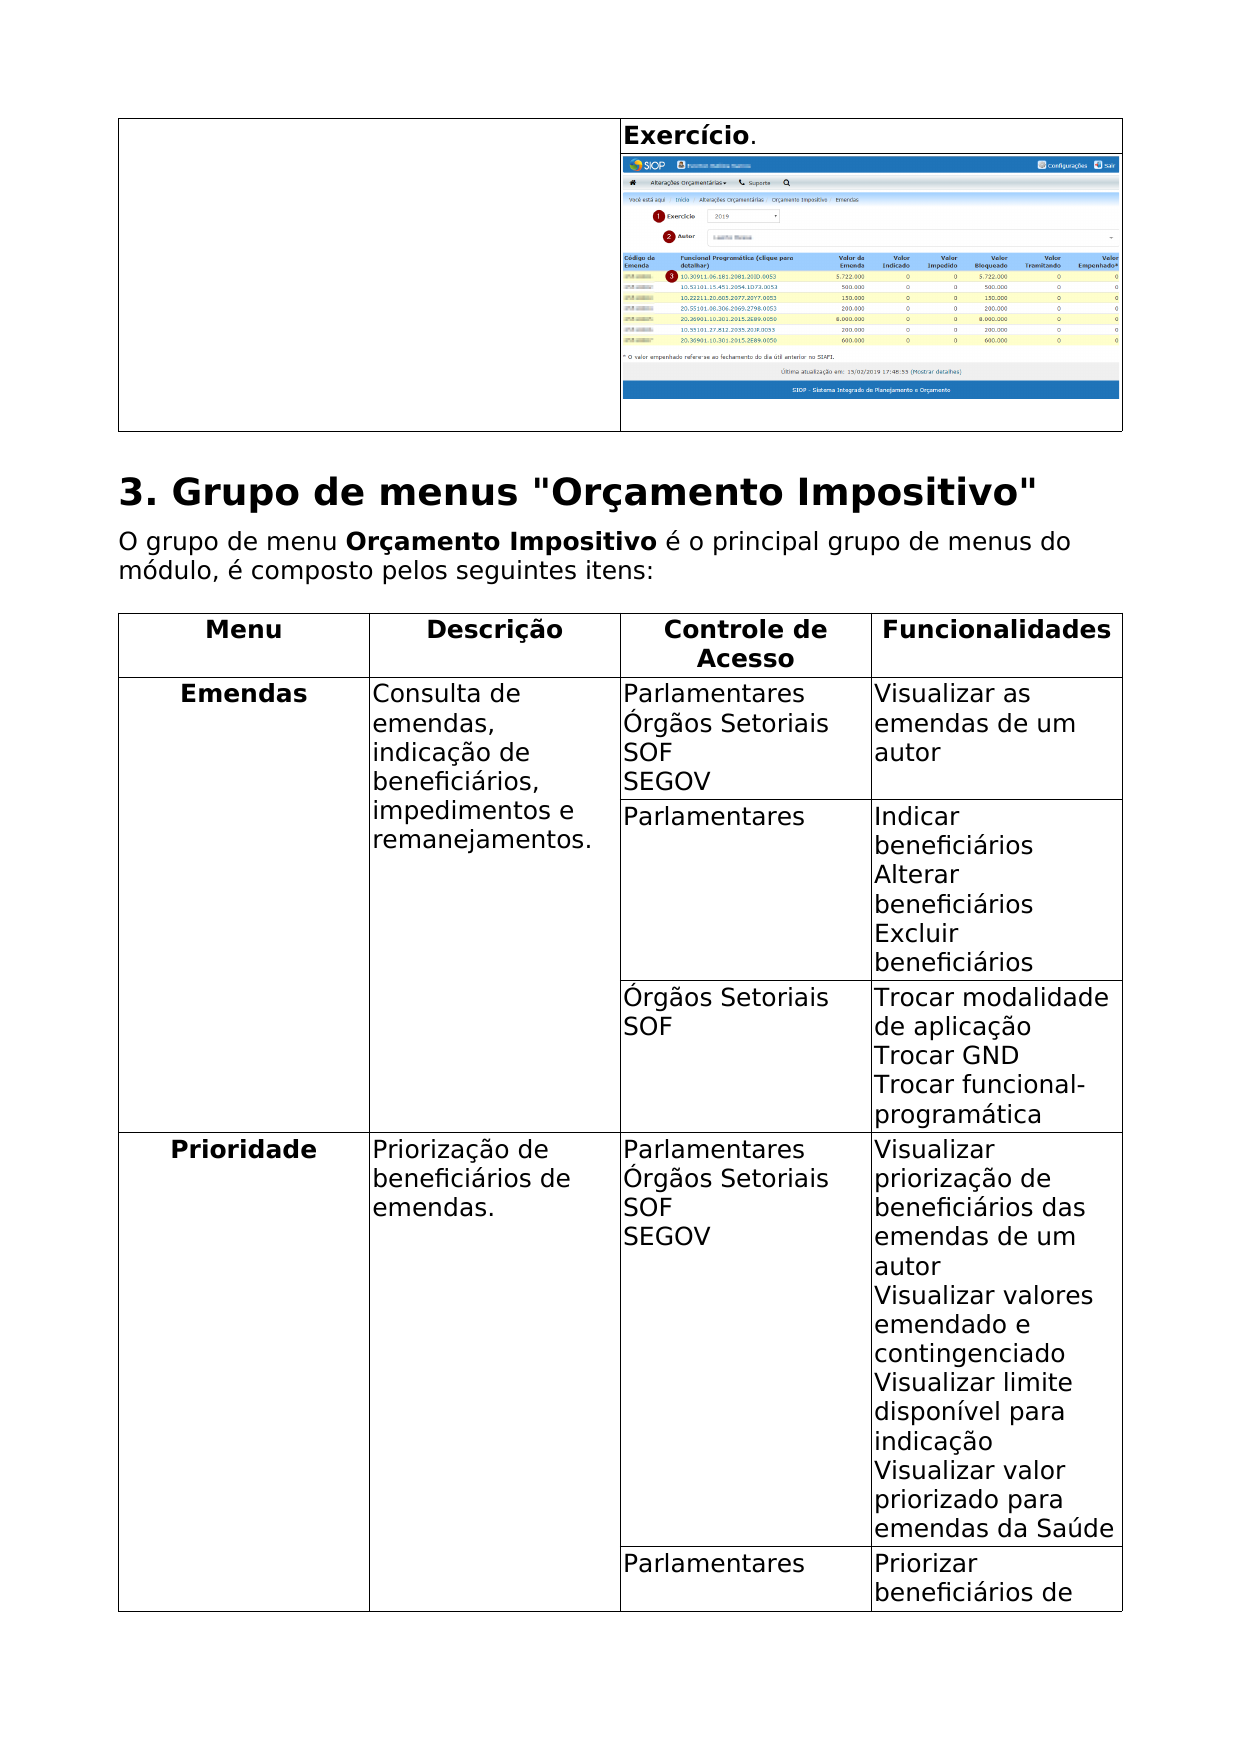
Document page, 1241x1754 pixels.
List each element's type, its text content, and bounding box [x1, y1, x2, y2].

table_cell Priorizar beneficiários de [872, 1547, 1122, 1611]
table_cell [621, 154, 1122, 431]
table_cell Consulta de emendas, indicação de beneficiários, impedimentos e remanejamentos. [370, 678, 620, 1132]
text O grupo de menu Orçamento Impositivo é o principal grupo de menus do módulo, é composto pelos seguintes itens: [118, 527, 1122, 585]
table_cell Parlamentares [621, 1547, 871, 1611]
picture [622, 156, 1120, 399]
table_cell Emendas [119, 678, 369, 1132]
table_cell Exercício. [621, 119, 1122, 153]
table_header Menu [119, 614, 369, 677]
table_cell Prioridade [119, 1133, 369, 1611]
table_cell Trocar modalidade de aplicação Trocar GND Trocar funcional-programática [872, 981, 1122, 1132]
subtitle 3. Grupo de menus "Orçamento Impositivo" [118, 471, 1122, 514]
table_cell Visualizar as emendas de um autor [872, 678, 1122, 799]
table_header Controle de Acesso [621, 614, 871, 677]
table_cell Visualizar priorização de beneficiários das emendas de um autor Visualizar valores emendado e contingenciado Visualizar limite disponível para indicação Visualizar valor priorizado para emendas da Saúde [872, 1133, 1122, 1546]
table_header Descrição [370, 614, 620, 677]
table_cell [119, 119, 620, 431]
table_cell Parlamentares [621, 800, 871, 980]
table_cell Priorização de beneficiários de emendas. [370, 1133, 620, 1611]
table_cell Parlamentares Órgãos Setoriais SOF SEGOV [621, 678, 871, 799]
table_cell Órgãos Setoriais SOF [621, 981, 871, 1132]
table_cell Indicar beneficiários Alterar beneficiários Excluir beneficiários [872, 800, 1122, 980]
table_cell Parlamentares Órgãos Setoriais SOF SEGOV [621, 1133, 871, 1546]
table_header Funcionalidades [872, 614, 1122, 677]
